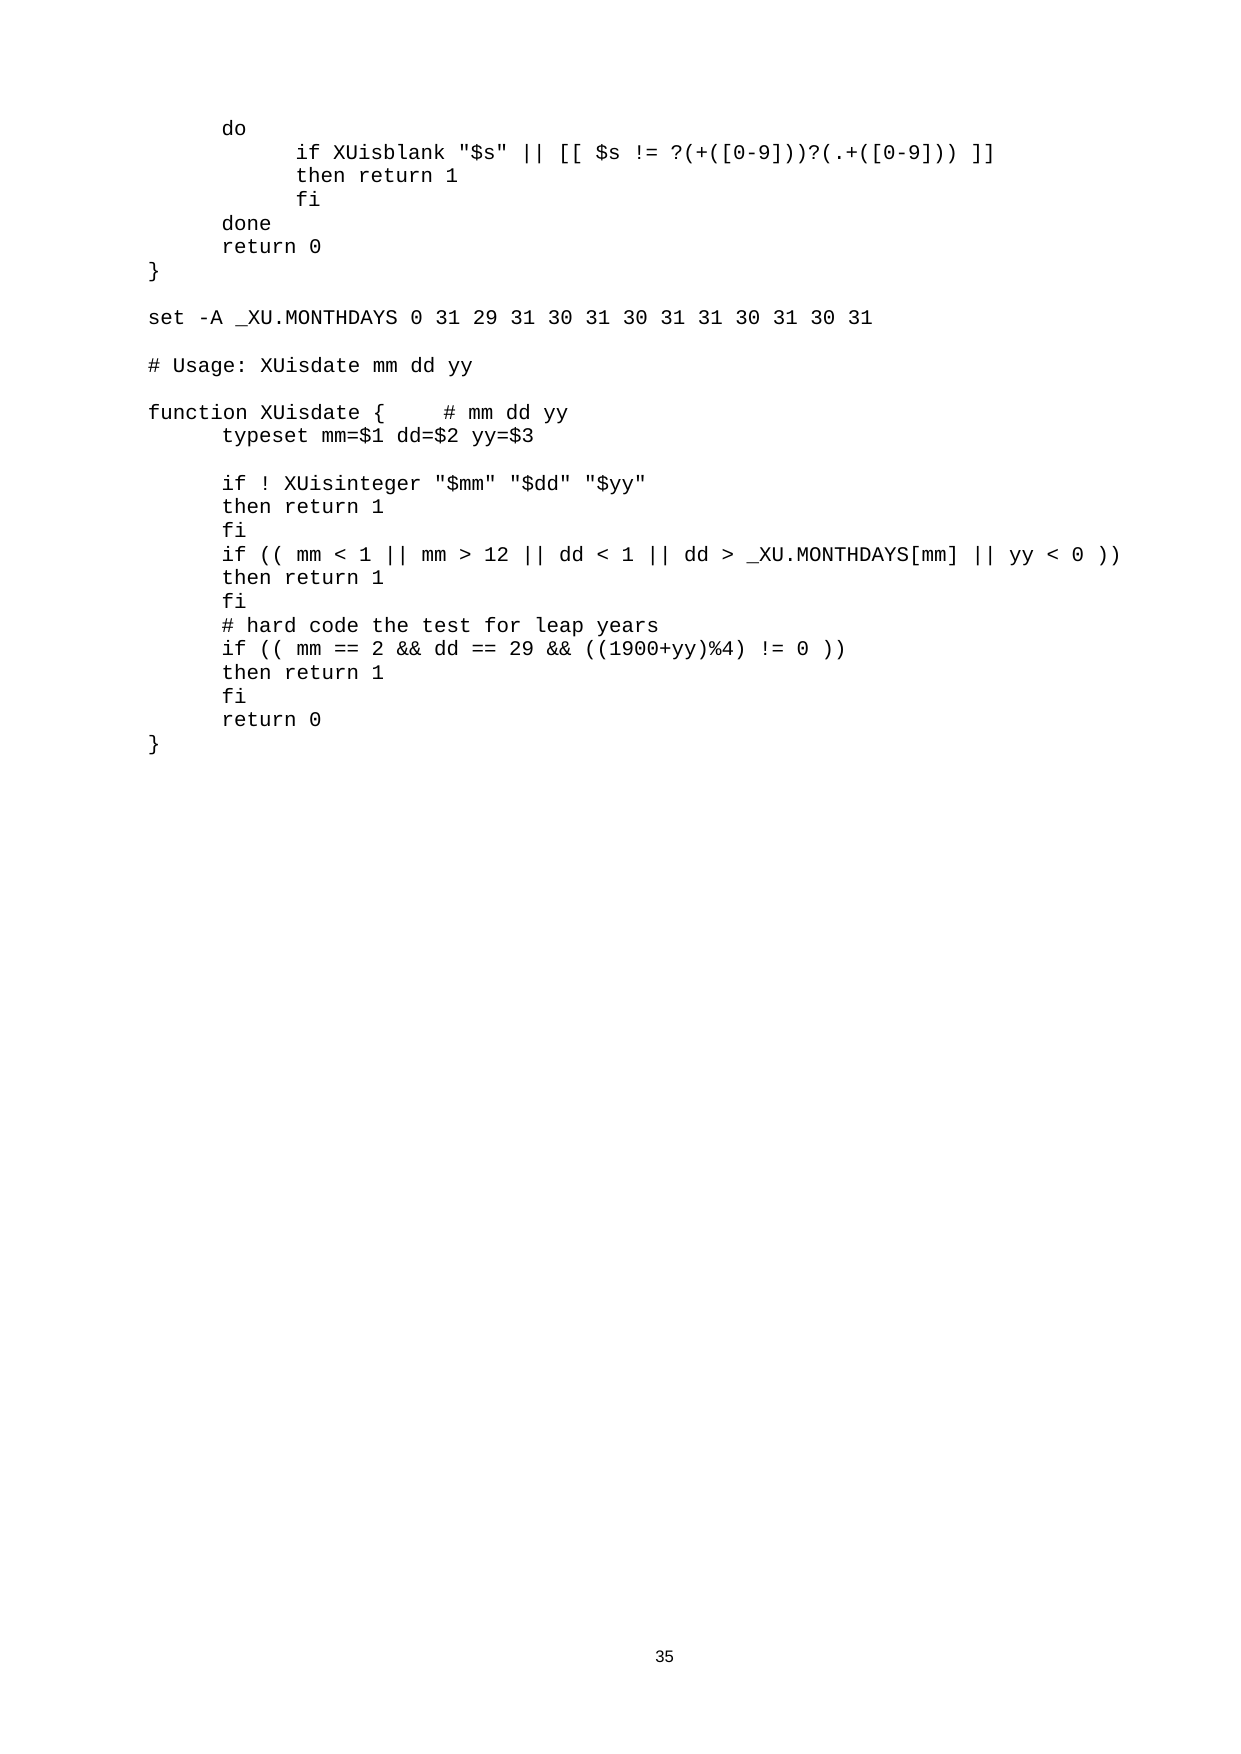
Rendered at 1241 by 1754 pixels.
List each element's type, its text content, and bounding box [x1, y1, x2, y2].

text done [148, 213, 1181, 236]
text fi [148, 686, 1181, 709]
text return 0 [148, 709, 1181, 733]
text fi [148, 520, 1181, 544]
text } [148, 260, 1181, 284]
text set -A _XU.MONTHDAYS 0 31 29 31 30 31 30 31 31 30 31 30 31 [148, 307, 1181, 331]
text then return 1 [148, 662, 1181, 686]
text do [148, 118, 1181, 142]
text fi [148, 189, 1181, 213]
text typeset mm=$1 dd=$2 yy=$3 [148, 426, 1181, 449]
text if ! XUisinteger "$mm" "$dd" "$yy" [148, 473, 1181, 496]
text if (( mm == 2 && dd == 29 && ((1900+yy)%4) != 0 )) [148, 638, 1181, 662]
text # hard code the test for leap years [148, 615, 1181, 638]
text function XUisdate { # mm dd yy [148, 402, 1181, 426]
text fi [148, 591, 1181, 615]
text if (( mm < 1 || mm > 12 || dd < 1 || dd > _XU.MONTHDAYS[mm] || yy < 0 )) [148, 544, 1181, 567]
text return 0 [148, 236, 1181, 260]
text then return 1 [148, 165, 1181, 189]
text then return 1 [148, 567, 1181, 591]
text } [148, 733, 1181, 757]
text then return 1 [148, 496, 1181, 520]
text # Usage: XUisdate mm dd yy [148, 354, 1181, 378]
text if XUisblank "$s" || [[ $s != ?(+([0-9]))?(.+([0-9])) ]] [148, 142, 1181, 165]
